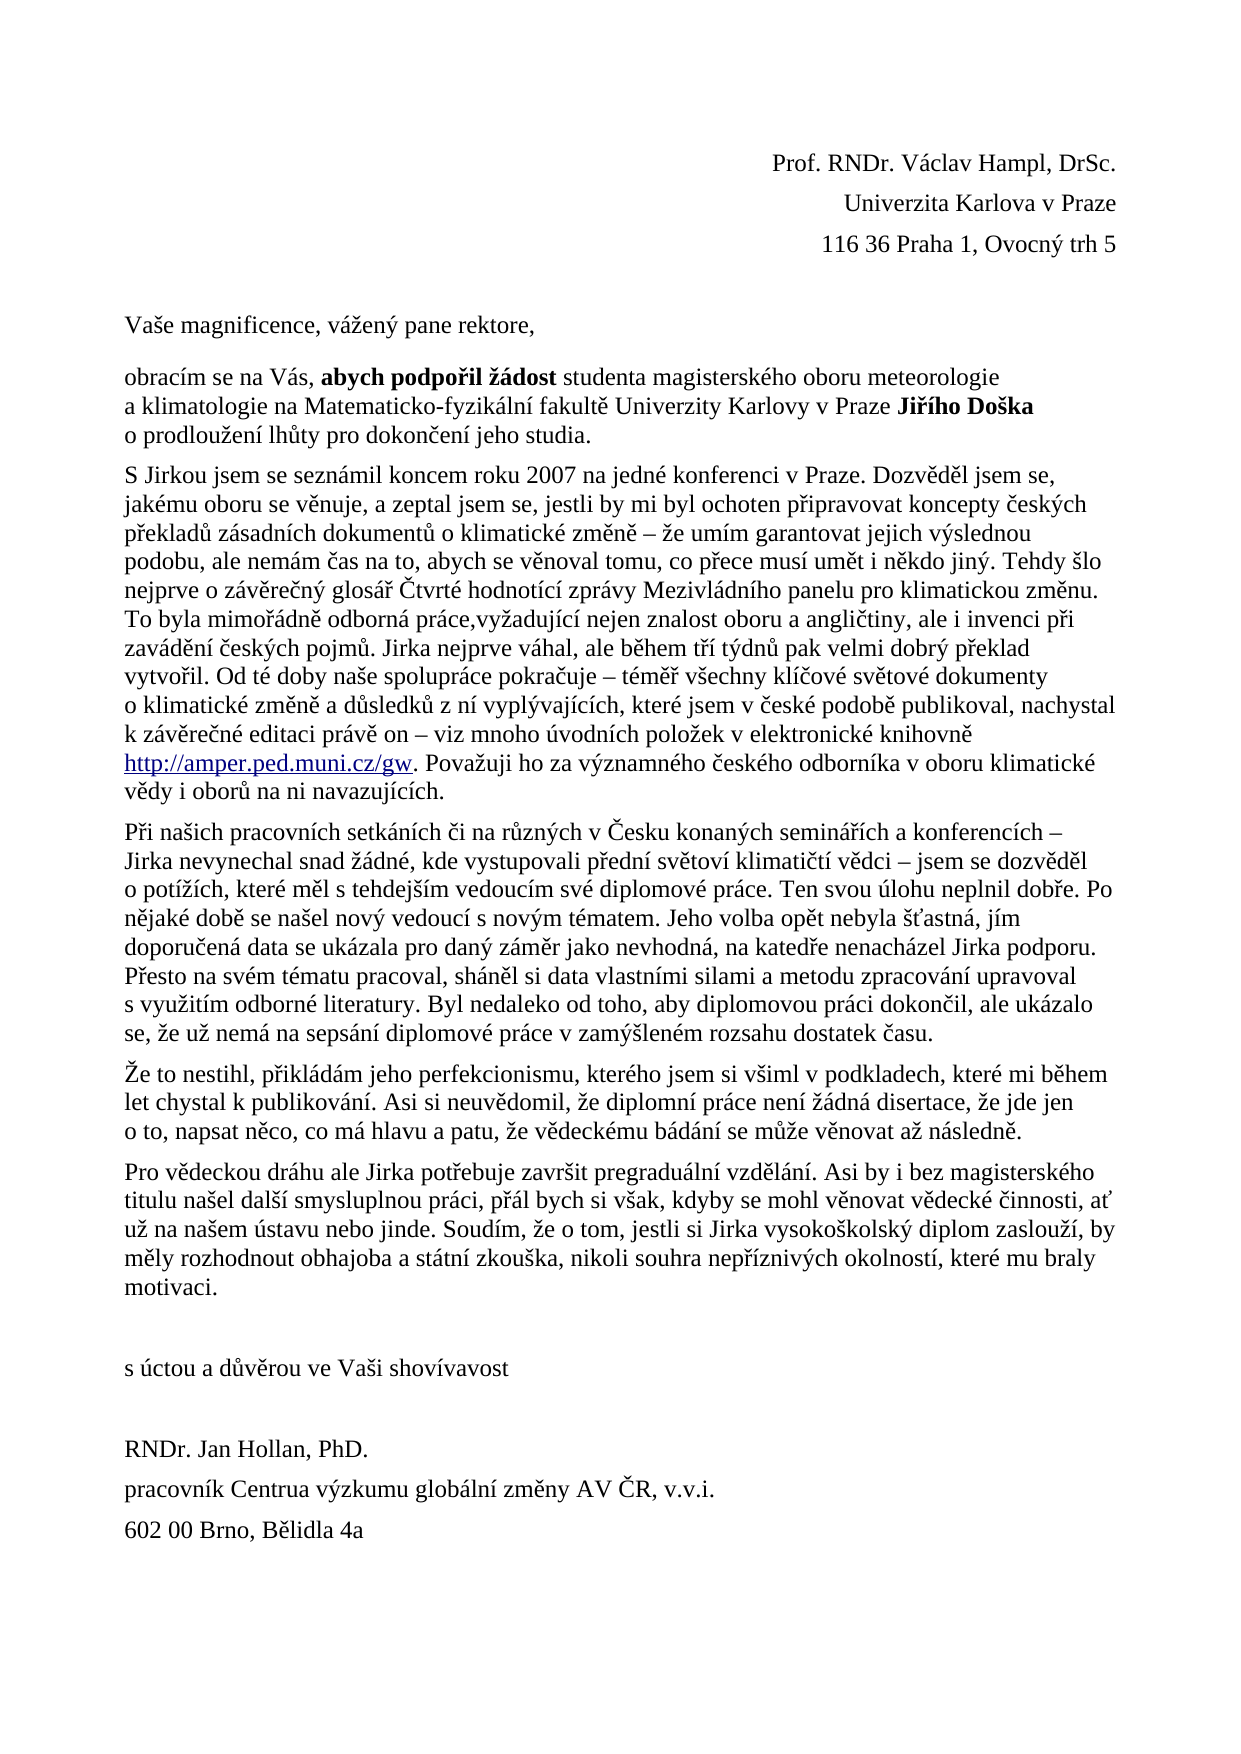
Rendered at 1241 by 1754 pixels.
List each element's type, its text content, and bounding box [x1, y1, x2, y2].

text Při našich pracovních setkáních či na různých v Česku konaných seminářích a konferencích – Jirka nevynechal snad žádné, kde vystupovali přední světoví klimatičtí vědci – jsem se dozvěděl o potížích, které měl s tehdejším vedoucím své diplomové práce. Ten svou úlohu neplnil dobře. Po nějaké době se našel nový vedoucí s novým tématem. Jeho volba opět nebyla šťastná, jím doporučená data se ukázala pro daný záměr jako nevhodná, na katedře nenacházel Jirka podporu. Přesto na svém tématu pracoval, sháněl si data vlastními silami a metodu zpracování upravoval s využitím odborné literatury. Byl nedaleko od toho, aby diplomovou práci dokončil, ale ukázalo se, že už nemá na sepsání diplomové práce v zamýšleném rozsahu dostatek času. [124, 817, 1116, 1047]
text RNDr. Jan Hollan, PhD. [124, 1434, 1116, 1463]
text Prof. RNDr. Václav Hampl, DrSc. [124, 148, 1116, 176]
text Že to nestihl, přikládám jeho perfekcionismu, kterého jsem si všiml v podkladech, které mi během let chystal k publikování. Asi si neuvědomil, že diplomní práce není žádná disertace, že jde jen o to, napsat něco, co má hlavu a patu, že vědeckému bádání se může věnovat až následně. [124, 1059, 1116, 1145]
text Vaše magnificence, vážený pane rektore, [124, 310, 1116, 338]
text obracím se na Vás, abych podpořil žádost studenta magisterského oboru meteorologie a klimatologie na Matematicko-fyzikální fakultě Univerzity Karlovy v Praze Jiřího Doška o prodloužení lhůty pro dokončení jeho studia. [124, 362, 1116, 448]
text Univerzita Karlova v Praze [124, 188, 1116, 217]
text s úctou a důvěrou ve Vaši shovívavost [124, 1353, 1116, 1382]
text 116 36 Praha 1, Ovocný trh 5 [124, 229, 1116, 257]
text 602 00 Brno, Bělidla 4a [124, 1515, 1116, 1544]
text pracovník Centrua výzkumu globální změny AV ČR, v.v.i. [124, 1474, 1116, 1503]
text S Jirkou jsem se seznámil koncem roku 2007 na jedné konferenci v Praze. Dozvěděl jsem se, jakému oboru se věnuje, a zeptal jsem se, jestli by mi byl ochoten připravovat koncepty českých překladů zásadních dokumentů o klimatické změně – že umím garantovat jejich výslednou podobu, ale nemám čas na to, abych se věnoval tomu, co přece musí umět i někdo jiný. Tehdy šlo nejprve o závěrečný glosář Čtvrté hodnotící zprávy Mezivládního panelu pro klimatickou změnu. To byla mimořádně odborná práce,vyžadující nejen znalost oboru a angličtiny, ale i invenci při zavádění českých pojmů. Jirka nejprve váhal, ale během tří týdnů pak velmi dobrý překlad vytvořil. Od té doby naše spolupráce pokračuje – téměř všechny klíčové světové dokumenty o klimatické změně a důsledků z ní vyplývajících, které jsem v české podobě publikoval, nachystal k závěrečné editaci právě on – viz mnoho úvodních položek v elektronické knihovně http://amper.ped.muni.cz/gw. Považuji ho za významného českého odborníka v oboru klimatické vědy i oborů na ni navazujících. [124, 460, 1116, 805]
text Pro vědeckou dráhu ale Jirka potřebuje završit pregraduální vzdělání. Asi by i bez magisterského titulu našel další smysluplnou práci, přál bych si však, kdyby se mohl věnovat vědecké činnosti, ať už na našem ústavu nebo jinde. Soudím, že o tom, jestli si Jirka vysokoškolský diplom zaslouží, by měly rozhodnout obhajoba a státní zkouška, nikoli souhra nepříznivých okolností, které mu braly motivaci. [124, 1157, 1116, 1301]
